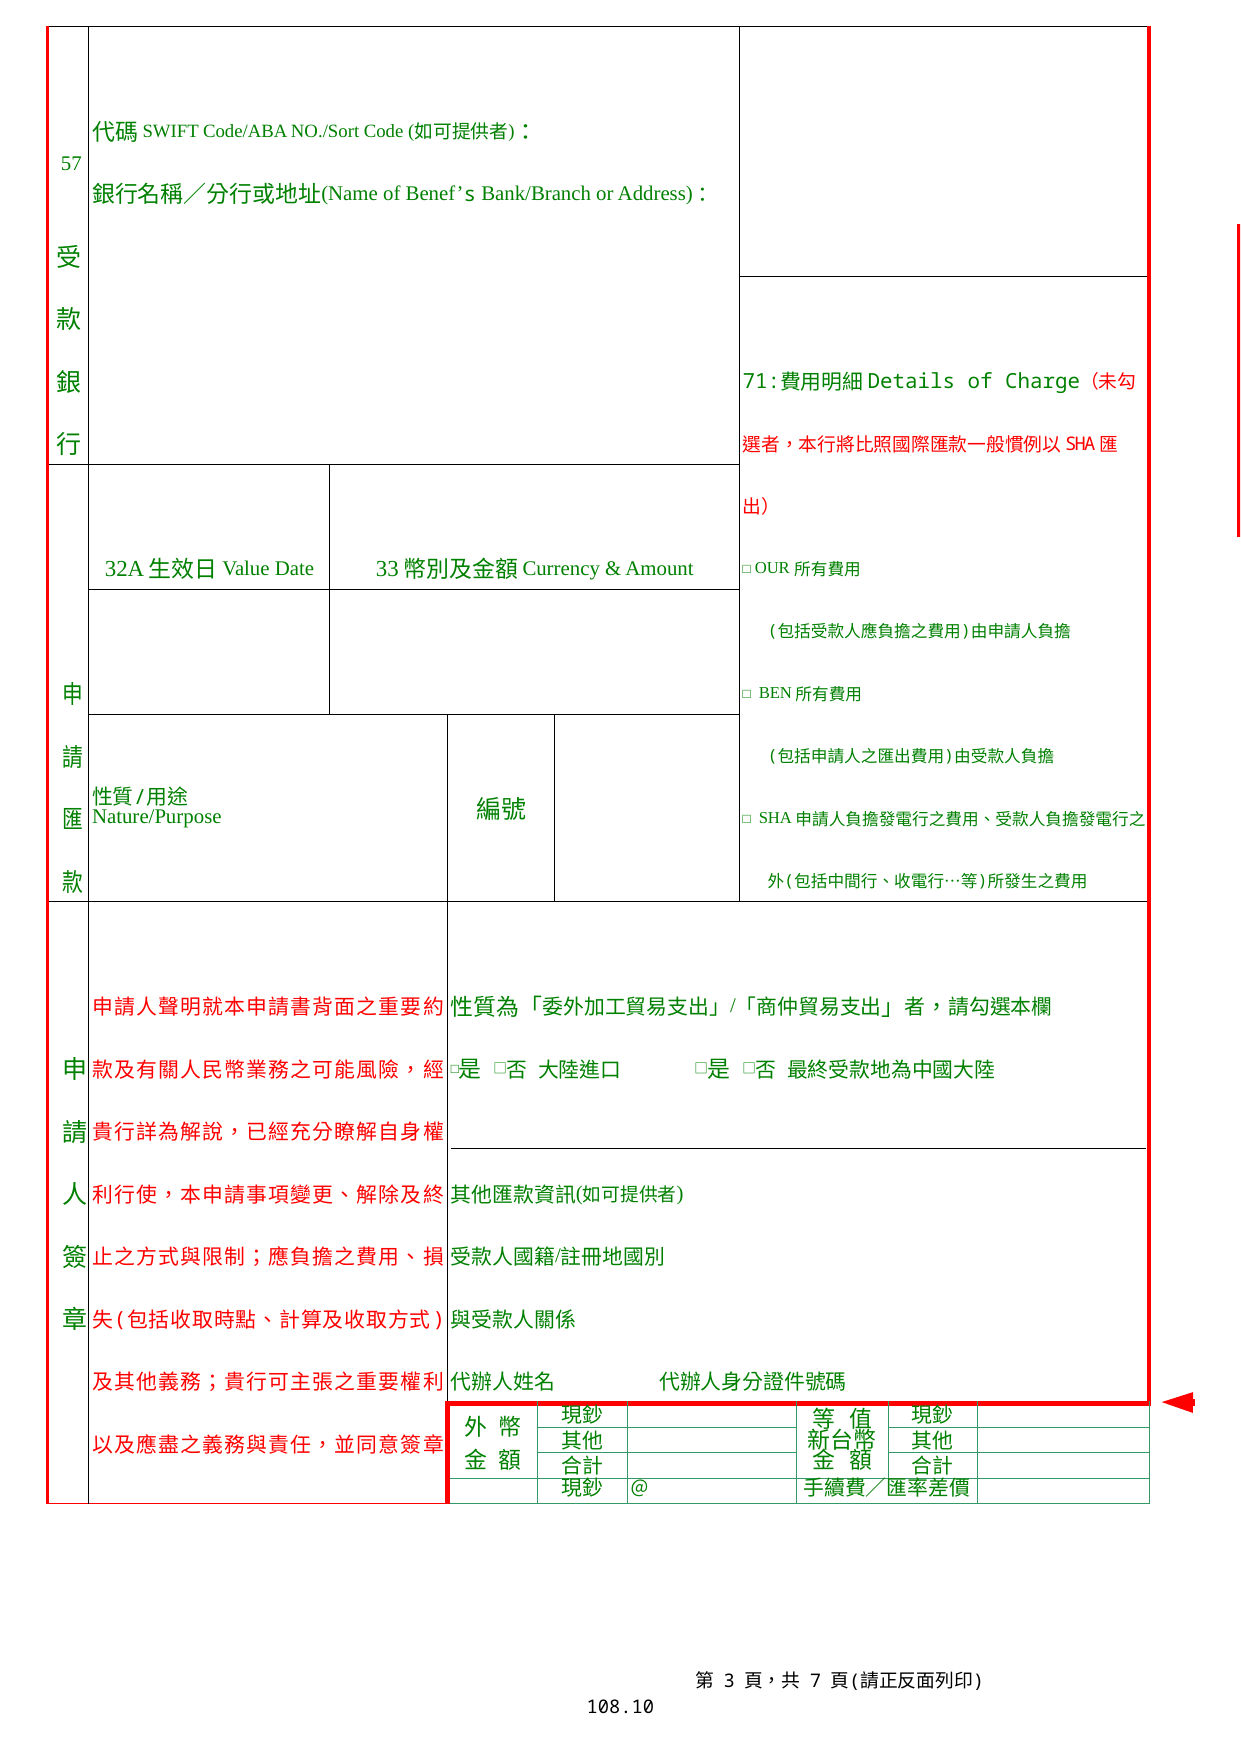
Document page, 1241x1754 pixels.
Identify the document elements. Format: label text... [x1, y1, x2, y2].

table_cell [978, 1453, 1149, 1478]
table_cell 57 受款銀行 [49, 27, 88, 464]
table_cell [89, 590, 329, 714]
table_cell 其他 [538, 1428, 627, 1452]
table_cell 等值 新台幣 金額 [797, 1406, 888, 1478]
table_cell 其他 [889, 1428, 977, 1452]
table_cell 編號 [448, 715, 554, 901]
table_cell 現鈔 [538, 1479, 627, 1503]
table_cell 手續費∕匯率差價 [797, 1479, 977, 1503]
table_cell 現鈔 [538, 1406, 627, 1427]
table_cell 33幣別及金額Currency & Amount [330, 465, 739, 589]
table_cell 性質為「委外加工貿易支出」/「商仲貿易支出」者，請勾選本欄 □是 □否 大陸進口 □是 □否 最終受款地為中國大陸 其他匯款資訊(如可提供者) 受款人國籍/註冊地國別 與受款人關係 代辦人姓名 代辦人身分證件號碼 [448, 902, 1147, 1401]
table_cell 申請人聲明就本申請書背面之重要約款及有關人民幣業務之可能風險，經貴行詳為解說，已經充分瞭解自身權利行使，本申請事項變更、解除及終止之方式與限制；應負擔之費用、損失(包括收取時點、計算及收取方式)及其他義務；貴行可主張之重要權利以及應盡之義務與責任，並同意簽章 [89, 902, 447, 1503]
table_cell 外 幣 金 額 [450, 1406, 537, 1478]
table_cell ＠ [628, 1479, 796, 1503]
table_cell [978, 1479, 1149, 1503]
table_cell 代碼SWIFT Code/ABA NO./Sort Code (如可提供者)： 銀行名稱∕分行或地址(Name of Benef’s Bank/Branch or Address)： [89, 27, 739, 464]
table_cell 71:費用明細Details of Charge（未勾選者，本行將比照國際匯款一般慣例以SHA匯出） □ OUR 所有費用 (包括受款人應負擔之費用)由申請人負擔 □ BEN所有費用 (包括申請人之匯出費用)由受款人負擔 □ SHA申請人負擔發電行之費用、受款人負擔發電行之外(包括中間行、收電行…等)所發生之費用 [740, 277, 1147, 901]
table_cell 性質/用途 Nature/Purpose [89, 715, 447, 901]
table_cell 合計 [889, 1453, 977, 1478]
table_cell 合計 [538, 1453, 627, 1478]
table_cell 現鈔 [889, 1406, 977, 1427]
table_cell 32A生效日Value Date [89, 465, 329, 589]
table_cell [450, 1479, 537, 1503]
table_cell 申申請人簽章 [49, 902, 88, 1503]
table_cell [978, 1428, 1149, 1452]
table_cell [978, 1406, 1149, 1427]
table_cell 申請匯款 [49, 465, 88, 901]
table_cell [555, 715, 739, 901]
table_cell [740, 27, 1147, 276]
table_cell [628, 1428, 796, 1452]
table_cell [628, 1453, 796, 1478]
table_cell [628, 1406, 796, 1427]
table_cell [330, 590, 739, 714]
